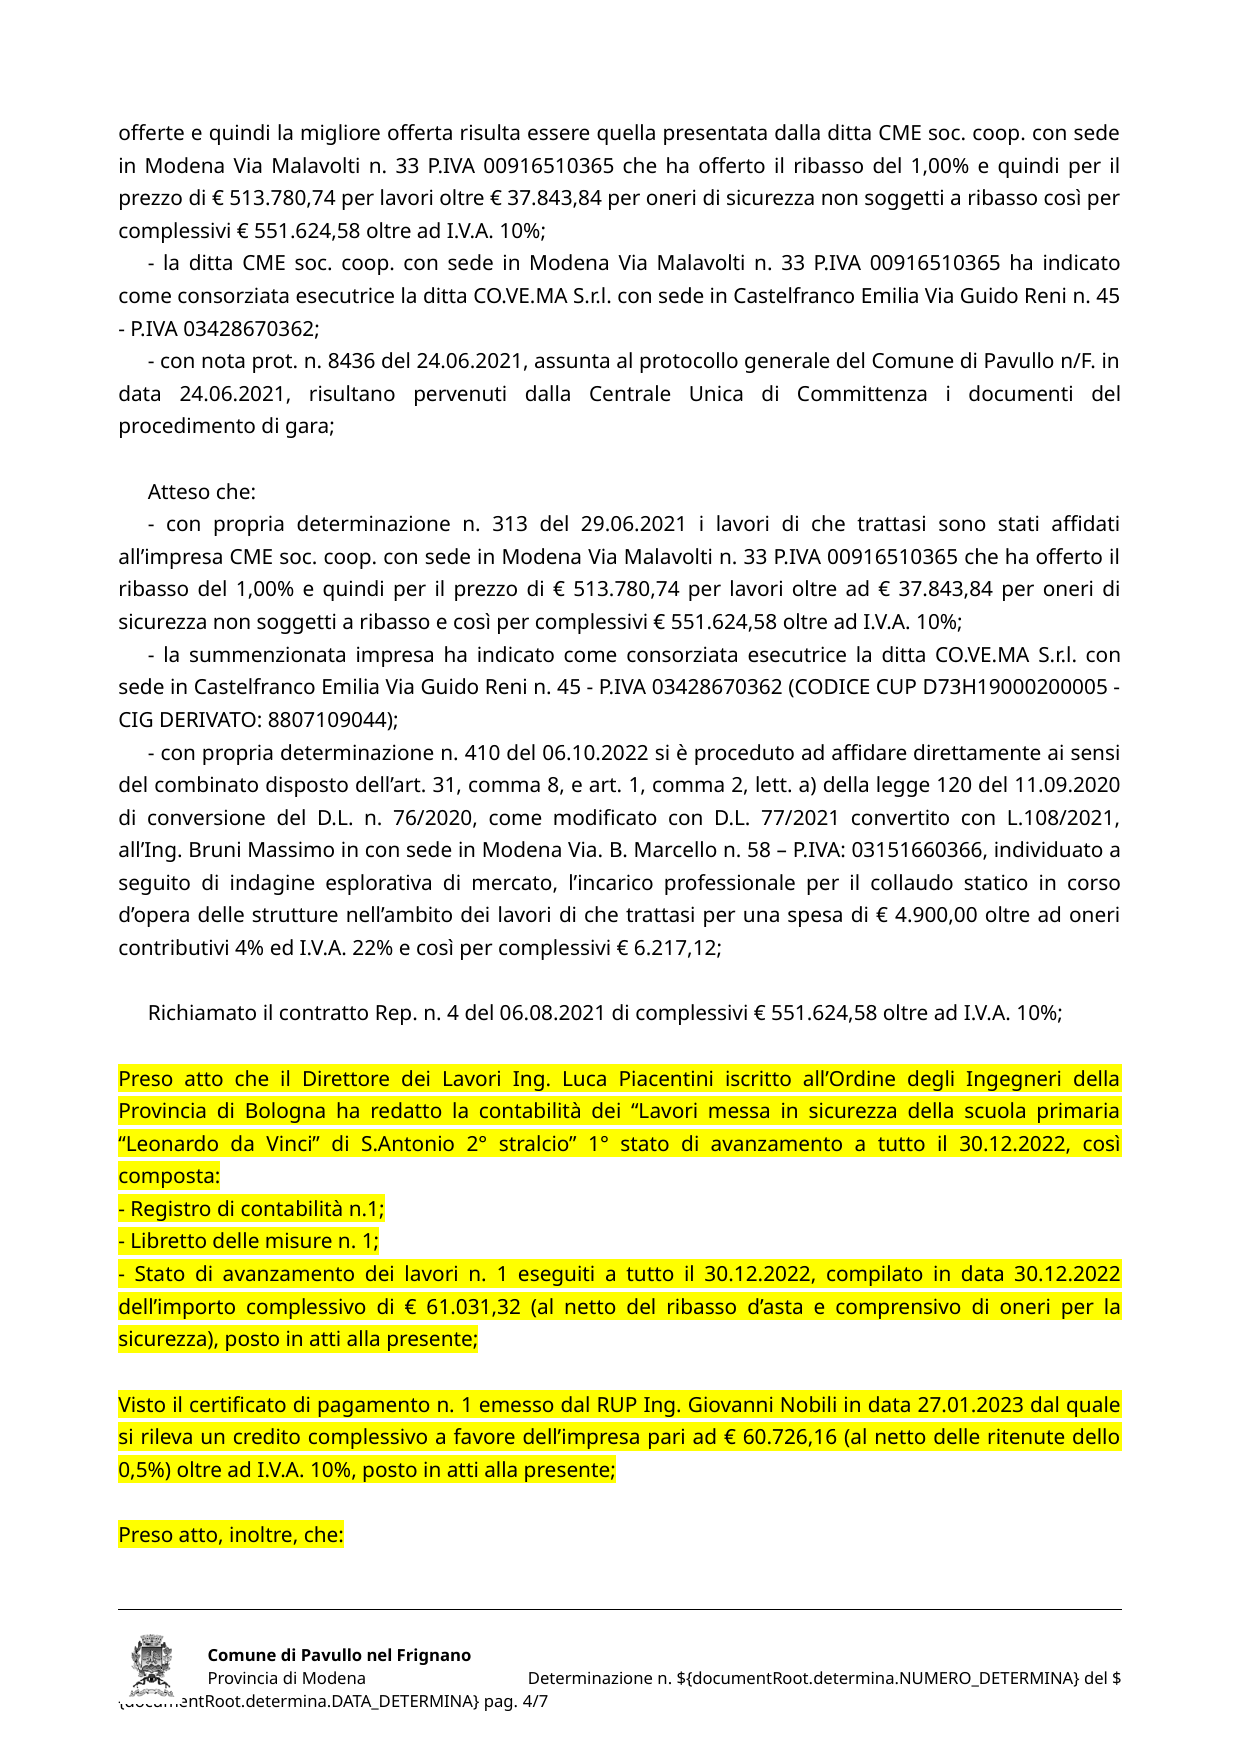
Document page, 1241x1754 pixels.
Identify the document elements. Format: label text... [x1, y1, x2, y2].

text Richiamato il contratto Rep. n. 4 del 06.08.2021 di complessivi € 551.624,58 oltre ad I.V.A. 10%; [118, 998, 1122, 1027]
text - la summenzionata impresa ha indicato come consorziata esecutrice la ditta CO.VE.MA S.r.l. con sede in Castelfranco Emilia Via Guido Reni n. 45 - P.IVA 03428670362 (CODICE CUP D73H19000200005 - CIG DERIVATO: 8807109044); [118, 640, 1122, 733]
text - Stato di avanzamento dei lavori n. 1 eseguiti a tutto il 30.12.2022, compilato in data 30.12.2022 dell’importo complessivo di € 61.031,32 (al netto del ribasso d’asta e comprensivo di oneri per la sicurezza), posto in atti alla presente; [118, 1259, 1122, 1353]
text - con propria determinazione n. 410 del 06.10.2022 si è proceduto ad affidare direttamente ai sensi del combinato disposto dell’art. 31, comma 8, e art. 1, comma 2, lett. a) della legge 120 del 11.09.2020 di conversione del D.L. n. 76/2020, come modificato con D.L. 77/2021 convertito con L.108/2021, all’Ing. Bruni Massimo in con sede in Modena Via. B. Marcello n. 58 – P.IVA: 03151660366, individuato a seguito di indagine esplorativa di mercato, l’incarico professionale per il collaudo statico in corso d’opera delle strutture nell’ambito dei lavori di che trattasi per una spesa di € 4.900,00 oltre ad oneri contributivi 4% ed I.V.A. 22% e così per complessivi € 6.217,12; [118, 738, 1122, 962]
text Visto il certificato di pagamento n. 1 emesso dal RUP Ing. Giovanni Nobili in data 27.01.2023 dal quale si rileva un credito complessivo a favore dell’impresa pari ad € 60.726,16 (al netto delle ritenute dello 0,5%) oltre ad I.V.A. 10%, posto in atti alla presente; [118, 1390, 1122, 1483]
text Preso atto, inoltre, che: [118, 1520, 1122, 1548]
text - Libretto delle misure n. 1; [118, 1227, 1122, 1255]
text Atteso che: [118, 477, 1122, 505]
text - Registro di contabilità n.1; [118, 1194, 1122, 1222]
text offerte e quindi la migliore offerta risulta essere quella presentata dalla ditta CME soc. coop. con sede in Modena Via Malavolti n. 33 P.IVA 00916510365 che ha offerto il ribasso del 1,00% e quindi per il prezzo di € 513.780,74 per lavori oltre € 37.843,84 per oneri di sicurezza non soggetti a ribasso così per complessivi € 551.624,58 oltre ad I.V.A. 10%; [118, 118, 1122, 244]
picture [120, 1631, 183, 1704]
text - la ditta CME soc. coop. con sede in Modena Via Malavolti n. 33 P.IVA 00916510365 ha indicato come consorziata esecutrice la ditta CO.VE.MA S.r.l. con sede in Castelfranco Emilia Via Guido Reni n. 45 - P.IVA 03428670362; [118, 248, 1122, 342]
text Preso atto che il Direttore dei Lavori Ing. Luca Piacentini iscritto all’Ordine degli Ingegneri della Provincia di Bologna ha redatto la contabilità dei “Lavori messa in sicurezza della scuola primaria “Leonardo da Vinci” di S.Antonio 2° stralcio” 1° stato di avanzamento a tutto il 30.12.2022, così composta: [118, 1064, 1122, 1190]
text - con nota prot. n. 8436 del 24.06.2021, assunta al protocollo generale del Comune di Pavullo n/F. in data 24.06.2021, risultano pervenuti dalla Centrale Unica di Committenza i documenti del procedimento di gara; [118, 346, 1122, 440]
text - con propria determinazione n. 313 del 29.06.2021 i lavori di che trattasi sono stati affidati all’impresa CME soc. coop. con sede in Modena Via Malavolti n. 33 P.IVA 00916510365 che ha offerto il ribasso del 1,00% e quindi per il prezzo di € 513.780,74 per lavori oltre ad € 37.843,84 per oneri di sicurezza non soggetti a ribasso e così per complessivi € 551.624,58 oltre ad I.V.A. 10%; [118, 509, 1122, 636]
